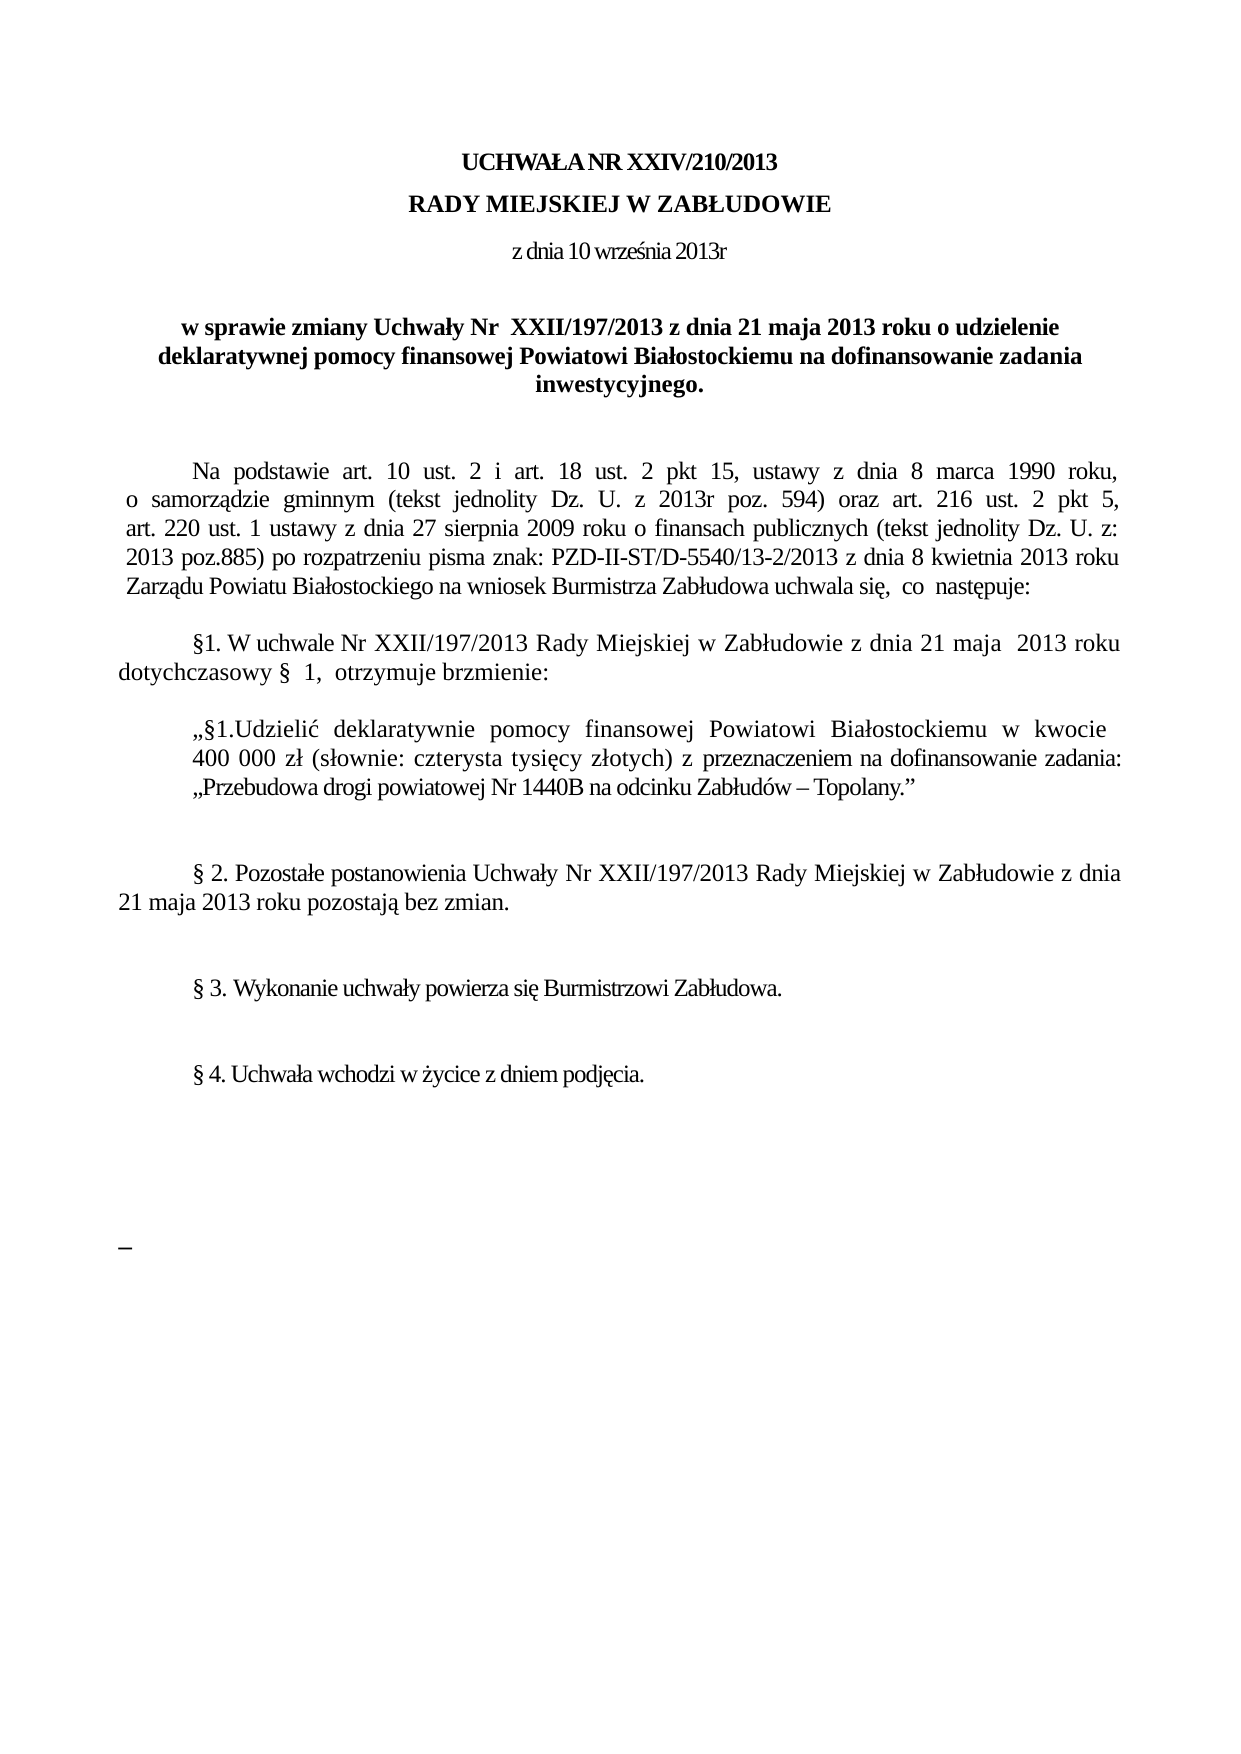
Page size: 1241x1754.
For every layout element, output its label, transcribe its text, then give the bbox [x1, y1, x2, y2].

text §1. W uchwale Nr XXII/197/2013 Rady Miejskiej w Zabłudowie z dnia 21 maja 2013 roku dotychczasowy § 1, otrzymuje brzmienie: [118, 628, 1122, 686]
text Na podstawie art. 10 ust. 2 i art. 18 ust. 2 pkt 15, ustawy z dnia 8 marca 1990 roku, o samorządzie gminnym (tekst jednolity Dz. U. z 2013r poz. 594) oraz art. 216 ust. 2 pkt 5, art. 220 ust. 1 ustawy z dnia 27 sierpnia 2009 roku o finansach publicznych (tekst jednolity Dz. U. z: 2013 poz.885) po rozpatrzeniu pisma znak: PZD-II-ST/D-5540/13-2/2013 z dnia 8 kwietnia 2013 roku Zarządu Powiatu Białostockiego na wniosek Burmistrza Zabłudowa uchwala się, co następuje: [126, 456, 1121, 599]
text w sprawie zmiany Uchwały Nr XXII/197/2013 z dnia 21 maja 2013 roku o udzielenie deklaratywnej pomocy finansowej Powiatowi Białostockiemu na dofinansowanie zadania inwestycyjnego. [118, 312, 1122, 398]
text z dnia 10 września 2013r [118, 236, 1122, 265]
text RADY MIEJSKIEJ W ZABŁUDOWIE [118, 189, 1122, 217]
text „§1.Udzielić deklaratywnie pomocy finansowej Powiatowi Białostockiemu w kwocie 400 000 zł (słownie: czterysta tysięcy złotych) z przeznaczeniem na dofinansowanie zadania: „Przebudowa drogi powiatowej Nr 1440B na odcinku Zabłudów – Topolany.” [192, 714, 1122, 801]
text § 3. Wykonanie uchwały powierza się Burmistrzowi Zabłudowa. [118, 973, 1122, 1002]
text § 4. Uchwała wchodzi w życice z dniem podjęcia. [118, 1059, 872, 1088]
text UCHWAŁA NR XXIV/210/2013 [118, 147, 1122, 176]
text § 2. Pozostałe postanowienia Uchwały Nr XXII/197/2013 Rady Miejskiej w Zabłudowie z dnia 21 maja 2013 roku pozostają bez zmian. [118, 858, 1122, 916]
